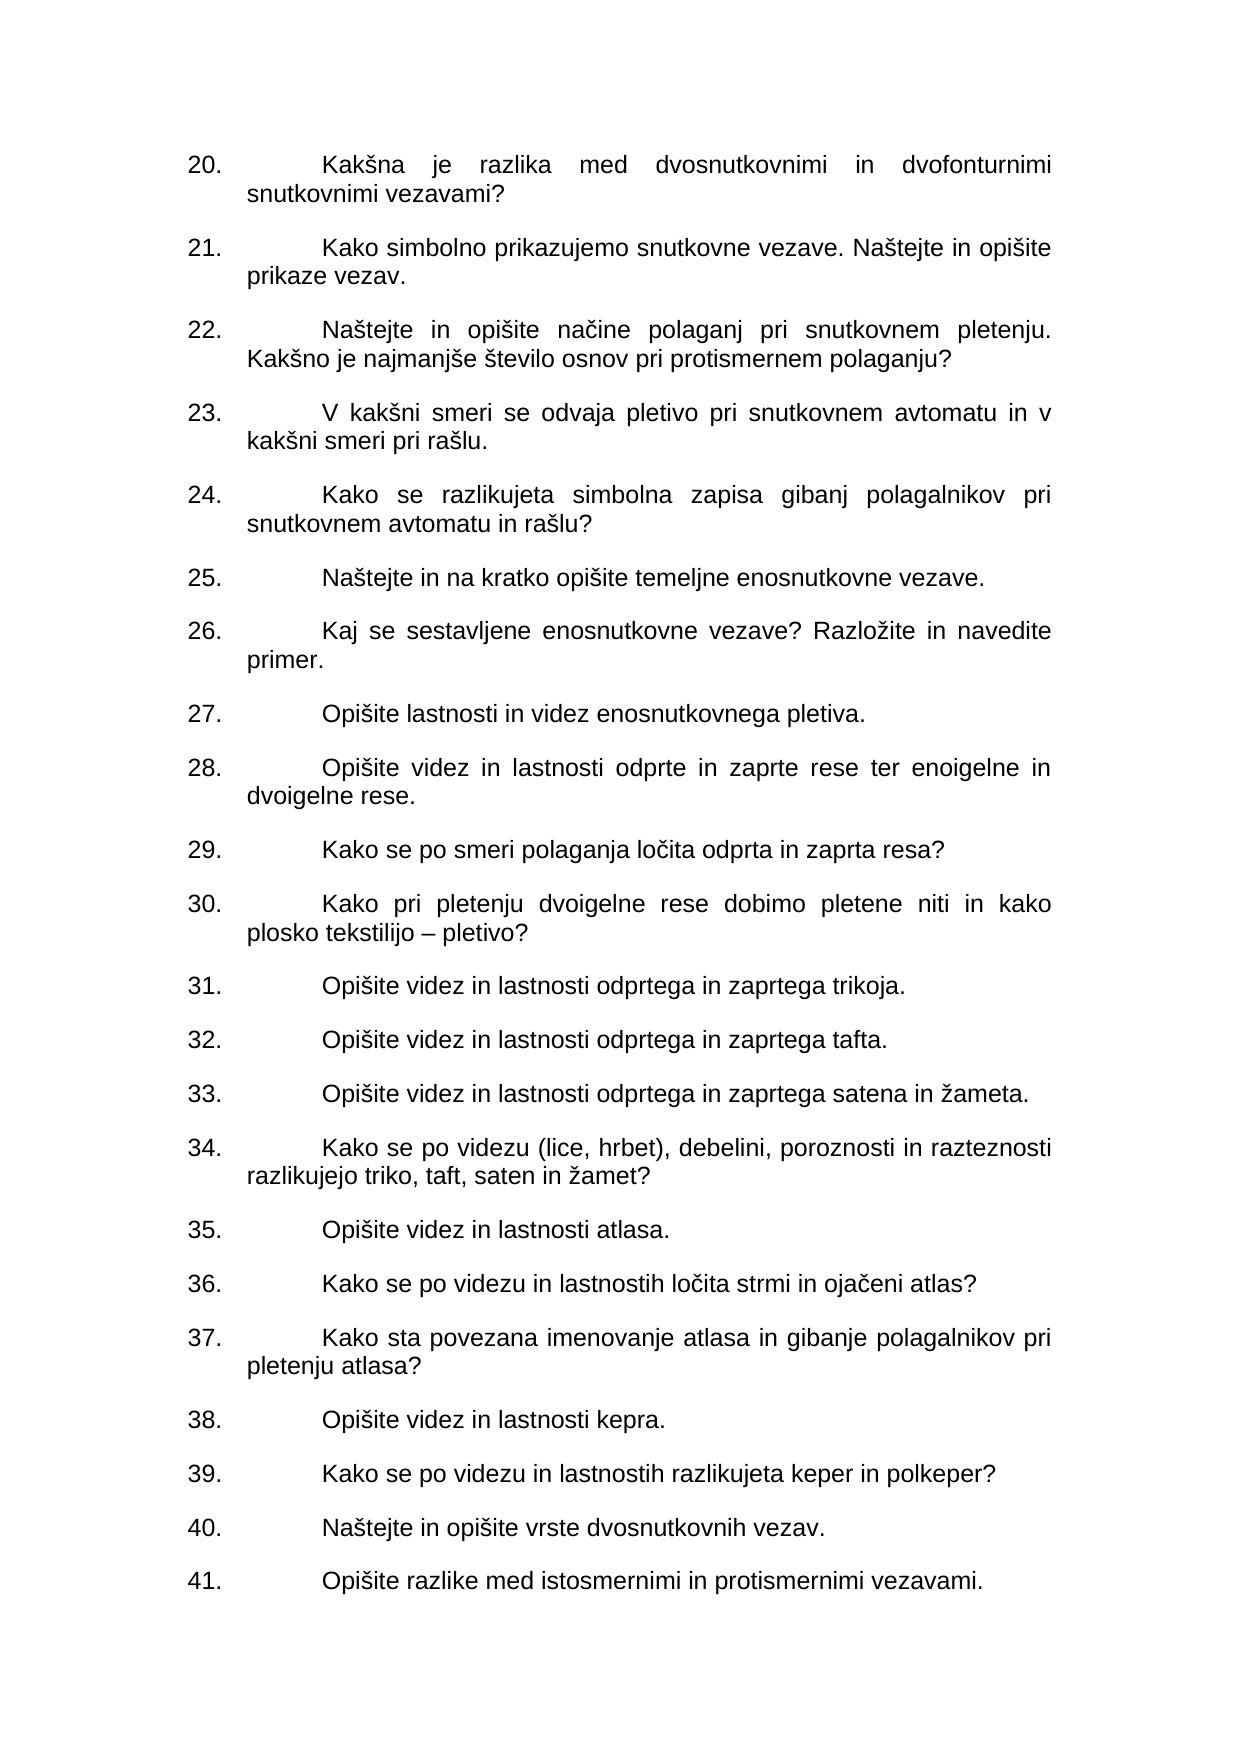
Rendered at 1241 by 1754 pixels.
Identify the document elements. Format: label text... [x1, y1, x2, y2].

list Opišite videz in lastnosti atlasa. [187, 1215, 1053, 1244]
list Kakšna je razlika med dvosnutkovnimi in dvofonturnimi snutkovnimi vezavami? [187, 150, 1053, 207]
list Kako simbolno prikazujemo snutkovne vezave. Naštejte in opišite prikaze vezav. [187, 232, 1053, 290]
list Naštejte in opišite načine polaganj pri snutkovnem pletenju. Kakšno je najmanjše število osnov pri protismernem polaganju? [187, 315, 1053, 372]
list V kakšni smeri se odvaja pletivo pri snutkovnem avtomatu in v kakšni smeri pri rašlu. [187, 397, 1053, 455]
list Kako se po videzu in lastnostih razlikujeta keper in polkeper? [187, 1459, 1053, 1487]
list Kako se po smeri polaganja ločita odprta in zaprta resa? [187, 835, 1053, 864]
list Kako pri pletenju dvoigelne rese dobimo pletene niti in kako plosko tekstilijo – pletivo? [187, 889, 1053, 946]
list Naštejte in na kratko opišite temeljne enosnutkovne vezave. [187, 562, 1053, 591]
list Kaj se sestavljene enosnutkovne vezave? Razložite in navedite primer. [187, 616, 1053, 674]
list Kako se razlikujeta simbolna zapisa gibanj polagalnikov pri snutkovnem avtomatu in rašlu? [187, 480, 1053, 537]
list Naštejte in opišite vrste dvosnutkovnih vezav. [187, 1512, 1053, 1541]
list Opišite videz in lastnosti odprte in zaprte rese ter enoigelne in dvoigelne rese. [187, 752, 1053, 810]
list Kako sta povezana imenovanje atlasa in gibanje polagalnikov pri pletenju atlasa? [187, 1322, 1053, 1380]
list Opišite lastnosti in videz enosnutkovnega pletiva. [187, 699, 1053, 727]
list Opišite videz in lastnosti odprtega in zaprtega satena in žameta. [187, 1079, 1053, 1107]
list Opišite videz in lastnosti odprtega in zaprtega trikoja. [187, 971, 1053, 1000]
list Kako se po videzu (lice, hrbet), debelini, poroznosti in razteznosti razlikujejo triko, taft, saten in žamet? [187, 1132, 1053, 1190]
list Opišite videz in lastnosti odprtega in zaprtega tafta. [187, 1025, 1053, 1054]
list Opišite razlike med istosmernimi in protismernimi vezavami. [187, 1566, 1053, 1595]
list Kako se po videzu in lastnostih ločita strmi in ojačeni atlas? [187, 1269, 1053, 1297]
list Opišite videz in lastnosti kepra. [187, 1405, 1053, 1434]
